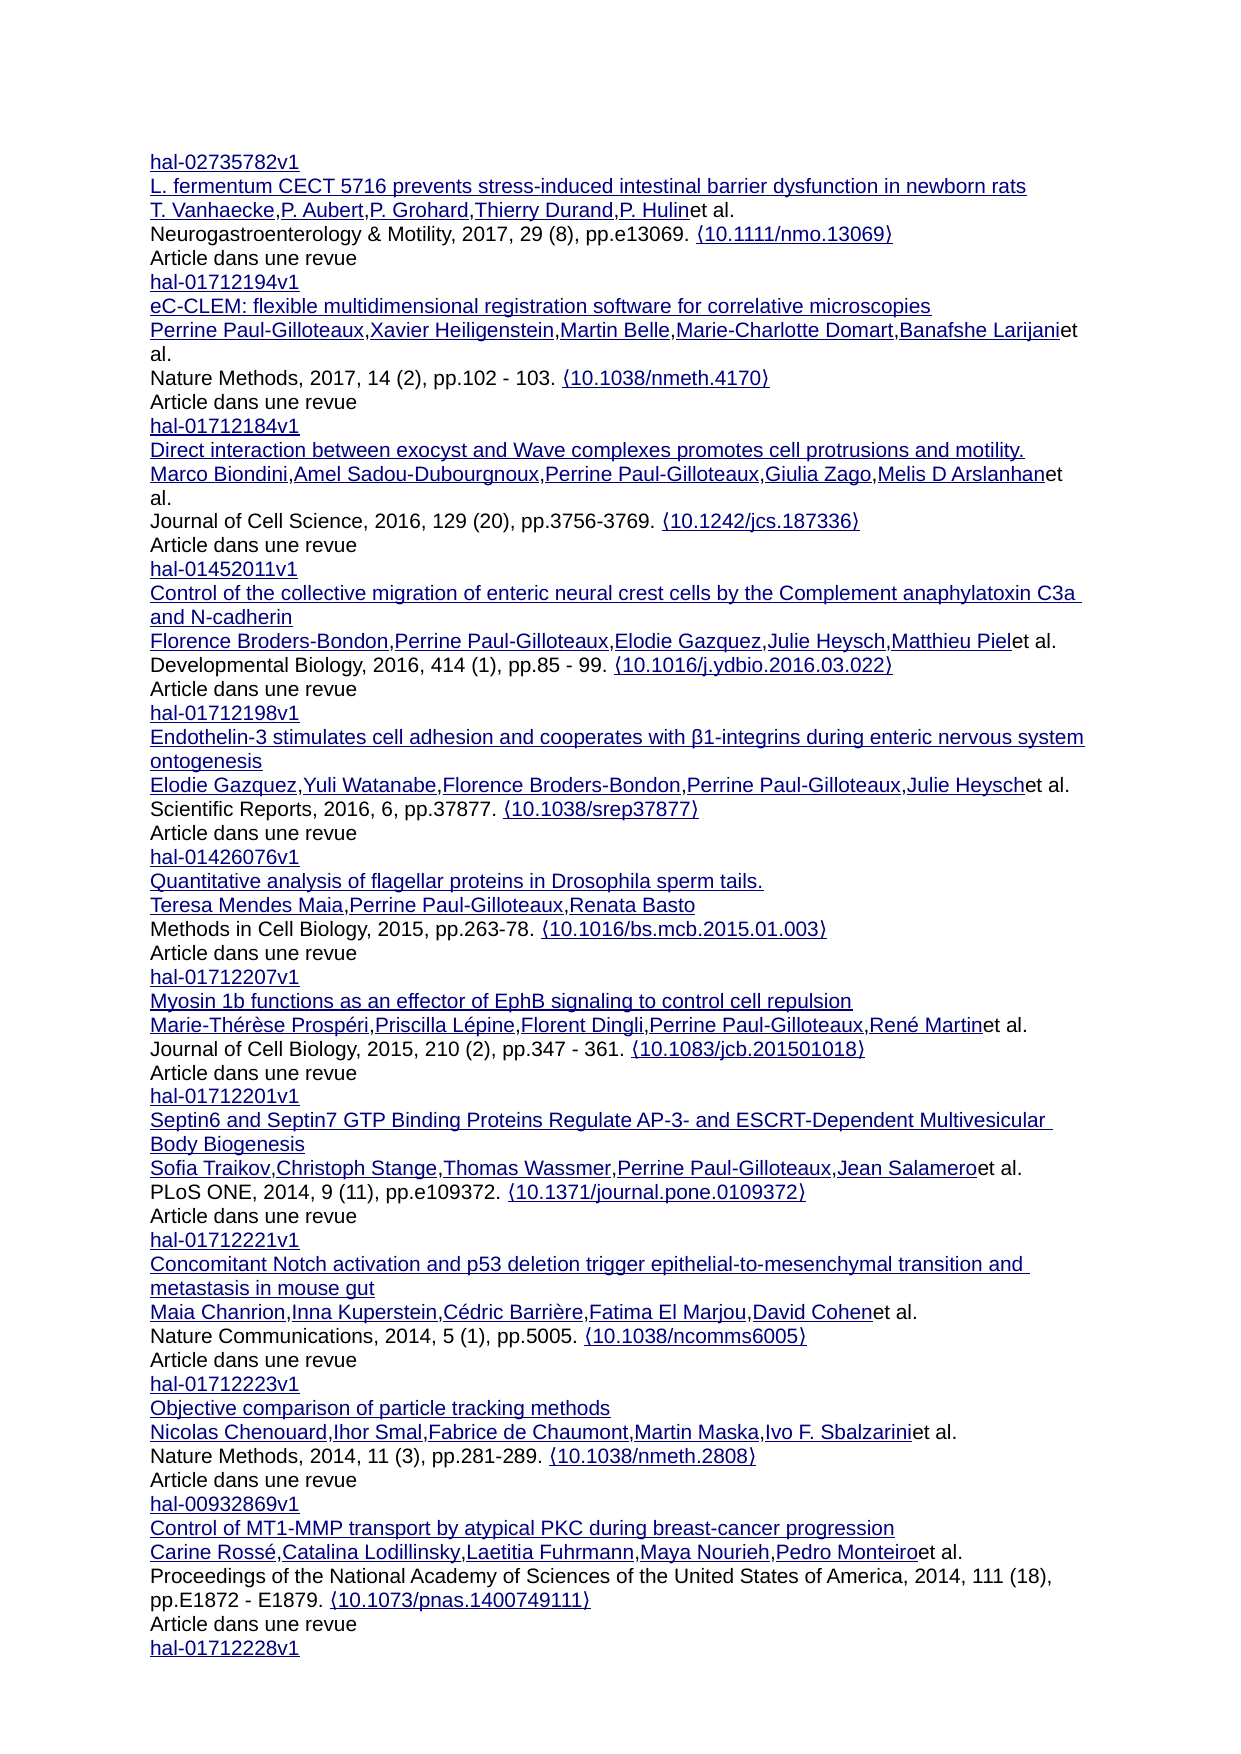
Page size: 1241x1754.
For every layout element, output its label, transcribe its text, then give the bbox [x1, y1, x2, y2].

table_cell Concomitant Notch activation and p53 deletion trigger epithelial-to-mesenchymal transition and metastasis in mouse gut Maia Chanrion,Inna Kuperstein,Cédric Barrière,Fatima El Marjou,David Cohenet al. Nature Communications, 2014, 5 (1), pp.5005. ⟨10.1038/ncomms6005⟩ Article dans une revue hal-01712223v1 [150, 1252, 1090, 1396]
table_cell Direct interaction between exocyst and Wave complexes promotes cell protrusions and motility. Marco Biondini,Amel Sadou-Dubourgnoux,Perrine Paul-Gilloteaux,Giulia Zago,Melis D Arslanhanet al. Journal of Cell Science, 2016, 129 (20), pp.3756-3769. ⟨10.1242/jcs.187336⟩ Article dans une revue hal-01452011v1 [150, 438, 1090, 581]
table_cell Control of the collective migration of enteric neural crest cells by the Complement anaphylatoxin C3a and N-cadherin Florence Broders-Bondon,Perrine Paul-Gilloteaux,Elodie Gazquez,Julie Heysch,Matthieu Pielet al. Developmental Biology, 2016, 414 (1), pp.85 - 99. ⟨10.1016/j.ydbio.2016.03.022⟩ Article dans une revue hal-01712198v1 [150, 581, 1090, 725]
table_cell Septin6 and Septin7 GTP Binding Proteins Regulate AP-3- and ESCRT-Dependent Multivesicular Body Biogenesis Sofia Traikov,Christoph Stange,Thomas Wassmer,Perrine Paul-Gilloteaux,Jean Salameroet al. PLoS ONE, 2014, 9 (11), pp.e109372. ⟨10.1371/journal.pone.0109372⟩ Article dans une revue hal-01712221v1 [150, 1108, 1090, 1252]
table_cell Control of MT1-MMP transport by atypical PKC during breast-cancer progression Carine Rossé,Catalina Lodillinsky,Laetitia Fuhrmann,Maya Nourieh,Pedro Monteiroet al. Proceedings of the National Academy of Sciences of the United States of America, 2014, 111 (18), pp.E1872 - E1879. ⟨10.1073/pnas.1400749111⟩ Article dans une revue hal-01712228v1 [150, 1516, 1090, 1659]
table_cell eC-CLEM: flexible multidimensional registration software for correlative microscopies Perrine Paul-Gilloteaux,Xavier Heiligenstein,Martin Belle,Marie-Charlotte Domart,Banafshe Larijaniet al. Nature Methods, 2017, 14 (2), pp.102 - 103. ⟨10.1038/nmeth.4170⟩ Article dans une revue hal-01712184v1 [150, 294, 1090, 437]
table_cell Quantitative analysis of flagellar proteins in Drosophila sperm tails. Teresa Mendes Maia,Perrine Paul-Gilloteaux,Renata Basto Methods in Cell Biology, 2015, pp.263-78. ⟨10.1016/bs.mcb.2015.01.003⟩ Article dans une revue hal-01712207v1 [150, 869, 1090, 988]
table_cell Endothelin-3 stimulates cell adhesion and cooperates with β1-integrins during enteric nervous system ontogenesis Elodie Gazquez,Yuli Watanabe,Florence Broders-Bondon,Perrine Paul-Gilloteaux,Julie Heyschet al. Scientific Reports, 2016, 6, pp.37877. ⟨10.1038/srep37877⟩ Article dans une revue hal-01426076v1 [150, 725, 1090, 869]
table_cell Objective comparison of particle tracking methods Nicolas Chenouard,Ihor Smal,Fabrice de Chaumont,Martin Maska,Ivo F. Sbalzariniet al. Nature Methods, 2014, 11 (3), pp.281-289. ⟨10.1038/nmeth.2808⟩ Article dans une revue hal-00932869v1 [150, 1396, 1090, 1516]
table_cell hal-02735782v1 [150, 150, 1090, 174]
table_cell L. fermentum CECT 5716 prevents stress-induced intestinal barrier dysfunction in newborn rats T. Vanhaecke,P. Aubert,P. Grohard,Thierry Durand,P. Hulinet al. Neurogastroenterology & Motility, 2017, 29 (8), pp.e13069. ⟨10.1111/nmo.13069⟩ Article dans une revue hal-01712194v1 [150, 174, 1090, 294]
table_cell Myosin 1b functions as an effector of EphB signaling to control cell repulsion Marie-Thérèse Prospéri,Priscilla Lépine,Florent Dingli,Perrine Paul-Gilloteaux,René Martinet al. Journal of Cell Biology, 2015, 210 (2), pp.347 - 361. ⟨10.1083/jcb.201501018⟩ Article dans une revue hal-01712201v1 [150, 989, 1090, 1108]
